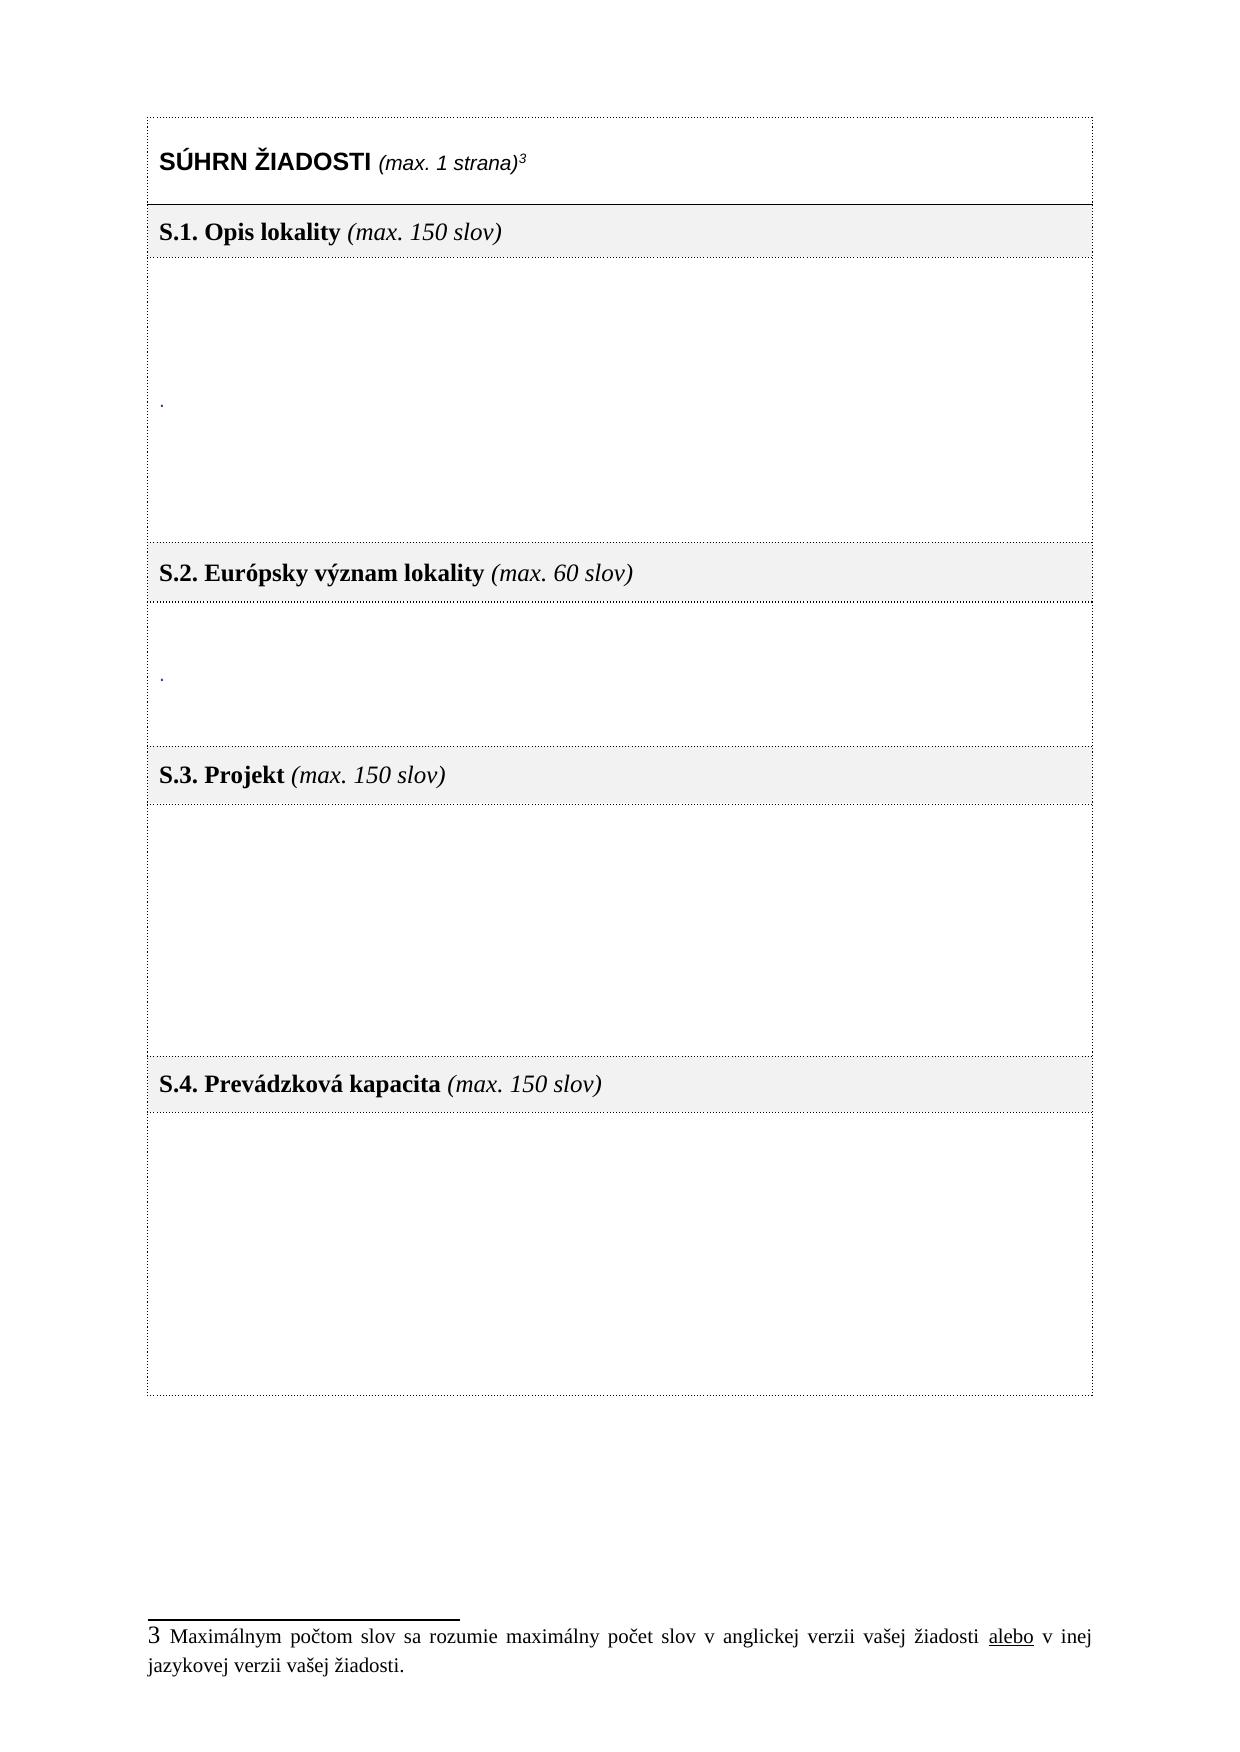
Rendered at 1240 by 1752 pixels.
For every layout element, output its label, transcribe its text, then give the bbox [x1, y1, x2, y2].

table_cell S.4. Prevádzková kapacita (max. 150 slov) [148, 1056, 1092, 1112]
table_cell S.3. Projekt (max. 150 slov) [148, 746, 1092, 803]
table_cell S.2. Európsky význam lokality (max. 60 slov) [148, 542, 1092, 601]
table_cell . [148, 601, 1092, 746]
table_cell S.1. Opis lokality (max. 150 slov) [148, 205, 1092, 257]
table_cell [148, 1112, 1092, 1394]
table_cell [148, 804, 1092, 1056]
table_cell . [148, 257, 1092, 542]
table_header SÚHRN ŽIADOSTI (max. 1 strana) [148, 117, 1092, 204]
